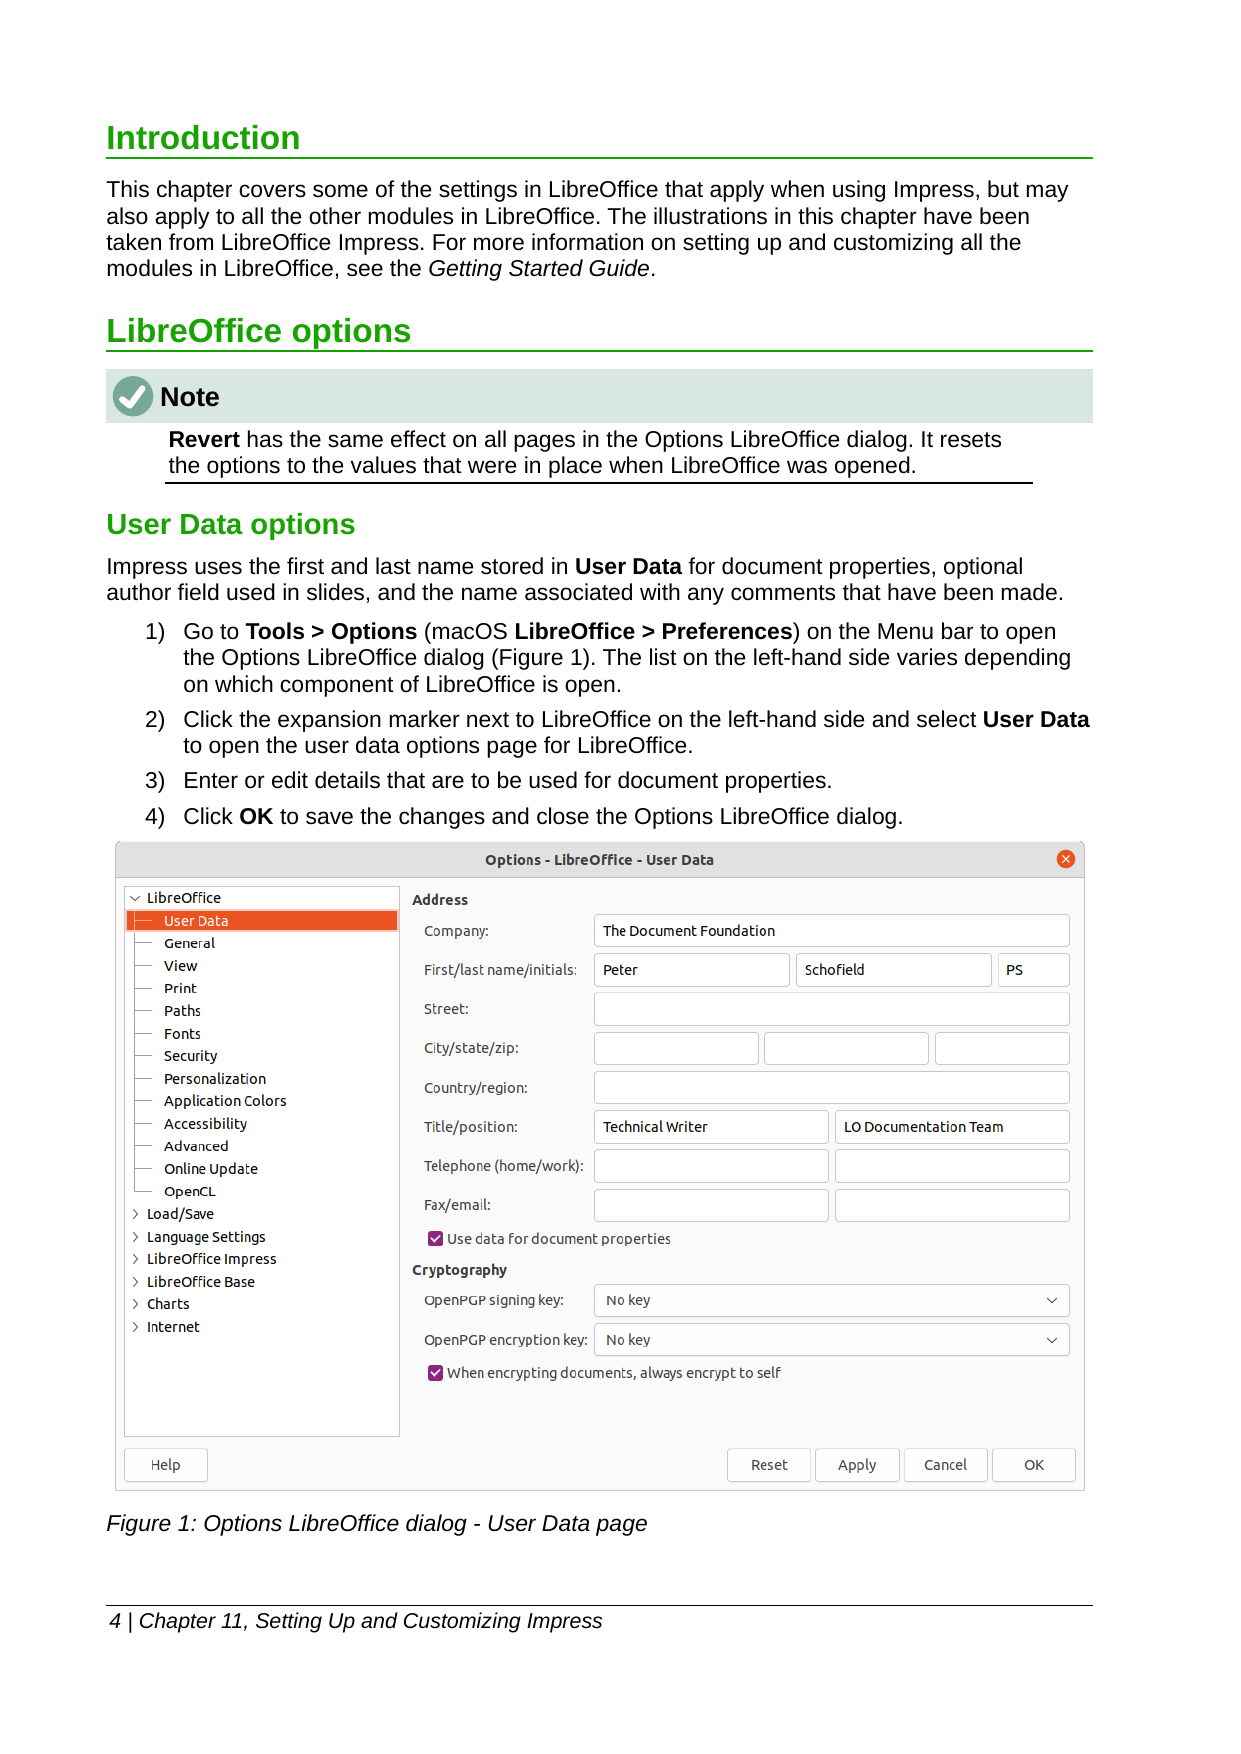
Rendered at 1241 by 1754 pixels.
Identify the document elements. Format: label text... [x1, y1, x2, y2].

list Enter or edit details that are to be used for document properties. [165, 767, 1093, 794]
text Revert has the same effect on all pages in the Options LibreOffice dialog. It resets the options to the values that were in place when LibreOffice was opened. [165, 423, 1033, 482]
subtitle Introduction [106, 118, 1093, 157]
list Click the expansion marker next to LibreOffice on the left-hand side and select User Data to open the user data options page for LibreOffice. [165, 706, 1093, 758]
list Go to Tools > Options (macOS LibreOffice > Preferences) on the Menu bar to open the Options LibreOffice dialog (Figure 1). The list on the left-hand side varies depending on which component of LibreOffice is open. [165, 618, 1093, 697]
subtitle User Data options [106, 507, 1093, 541]
subtitle Note [106, 369, 1093, 423]
list Click OK to save the changes and close the Options LibreOffice dialog. [165, 803, 1093, 829]
text Figure 1: Options LibreOffice dialog - User Data page [106, 1510, 1093, 1537]
subtitle LibreOffice options [106, 311, 1093, 350]
text Impress uses the first and last name stored in User Data for document properties, optional author field used in slides, and the name associated with any comments that have been made. [106, 553, 1093, 605]
picture [106, 841, 1093, 1499]
text This chapter covers some of the settings in LibreOffice that apply when using Impress, but may also apply to all the other modules in LibreOffice. The illustrations in this chapter have been taken from LibreOffice Impress. For more information on setting up and customizing all the modules in LibreOffice, see the Getting Started Guide. [106, 176, 1093, 282]
